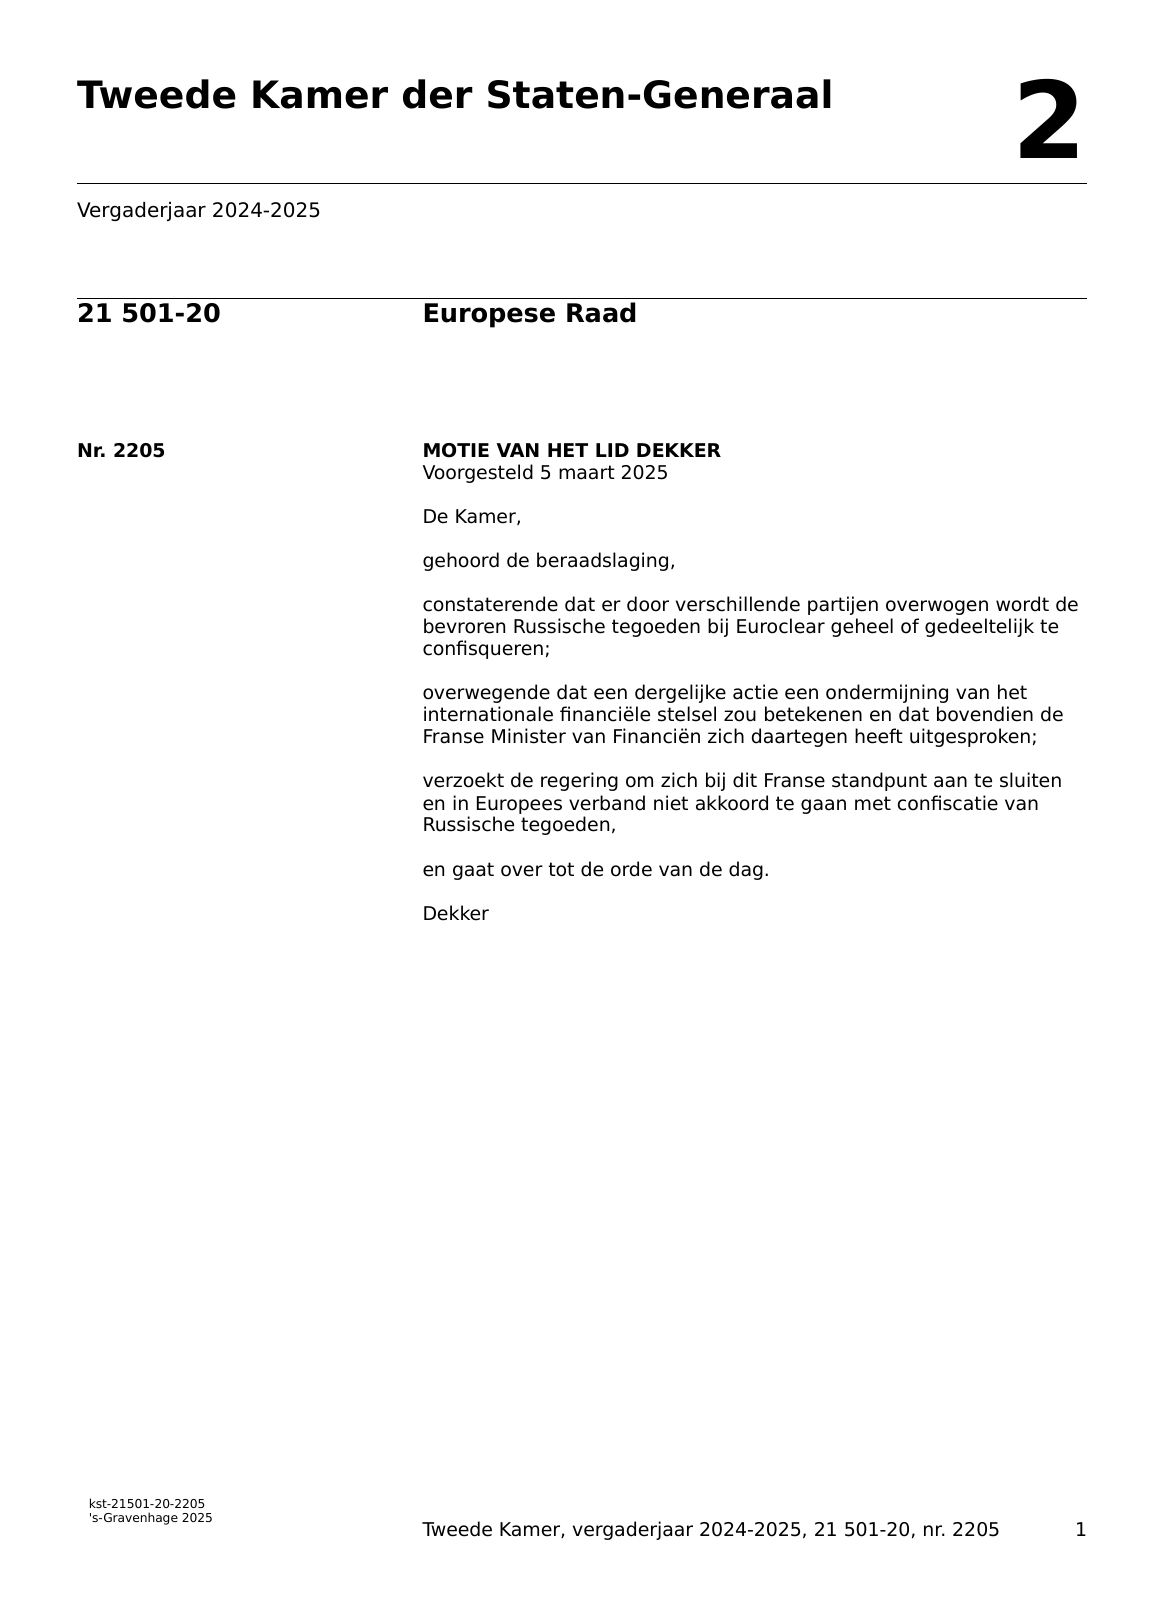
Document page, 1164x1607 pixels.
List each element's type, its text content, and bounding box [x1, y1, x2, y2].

text 's-Gravenhage 2025 [88, 1511, 323, 1525]
table_header Tweede Kamer der Staten-Generaal [77, 59, 886, 183]
subtitle Nr. 2205 MOTIE VAN HET LID DEKKER [77, 440, 1087, 462]
text en gaat over tot de orde van de dag. [422, 858, 1087, 881]
table_cell Vergaderjaar 2024-2025 [77, 184, 1087, 298]
text constaterende dat er door verschillende partijen overwogen wordt de bevroren Russische tegoeden bij Euroclear geheel of gedeeltelijk te confisqueren; [422, 594, 1087, 660]
text overwegende dat een dergelijke actie een ondermijning van het internationale financiële stelsel zou betekenen en dat bovendien de Franse Minister van Financiën zich daartegen heeft uitgesproken; [422, 682, 1087, 748]
text kst-21501-20-2205 [88, 1497, 323, 1511]
text Dekker [422, 903, 1087, 925]
table_header 2 [886, 59, 1087, 183]
text gehoord de beraadslaging, [422, 550, 1087, 572]
text De Kamer, [422, 506, 1087, 528]
text verzoekt de regering om zich bij dit Franse standpunt aan te sluiten en in Europees verband niet akkoord te gaan met confiscatie van Russische tegoeden, [422, 770, 1087, 836]
subtitle 21 501-20 Europese Raad [77, 299, 1087, 329]
text Voorgesteld 5 maart 2025 [422, 462, 1087, 484]
